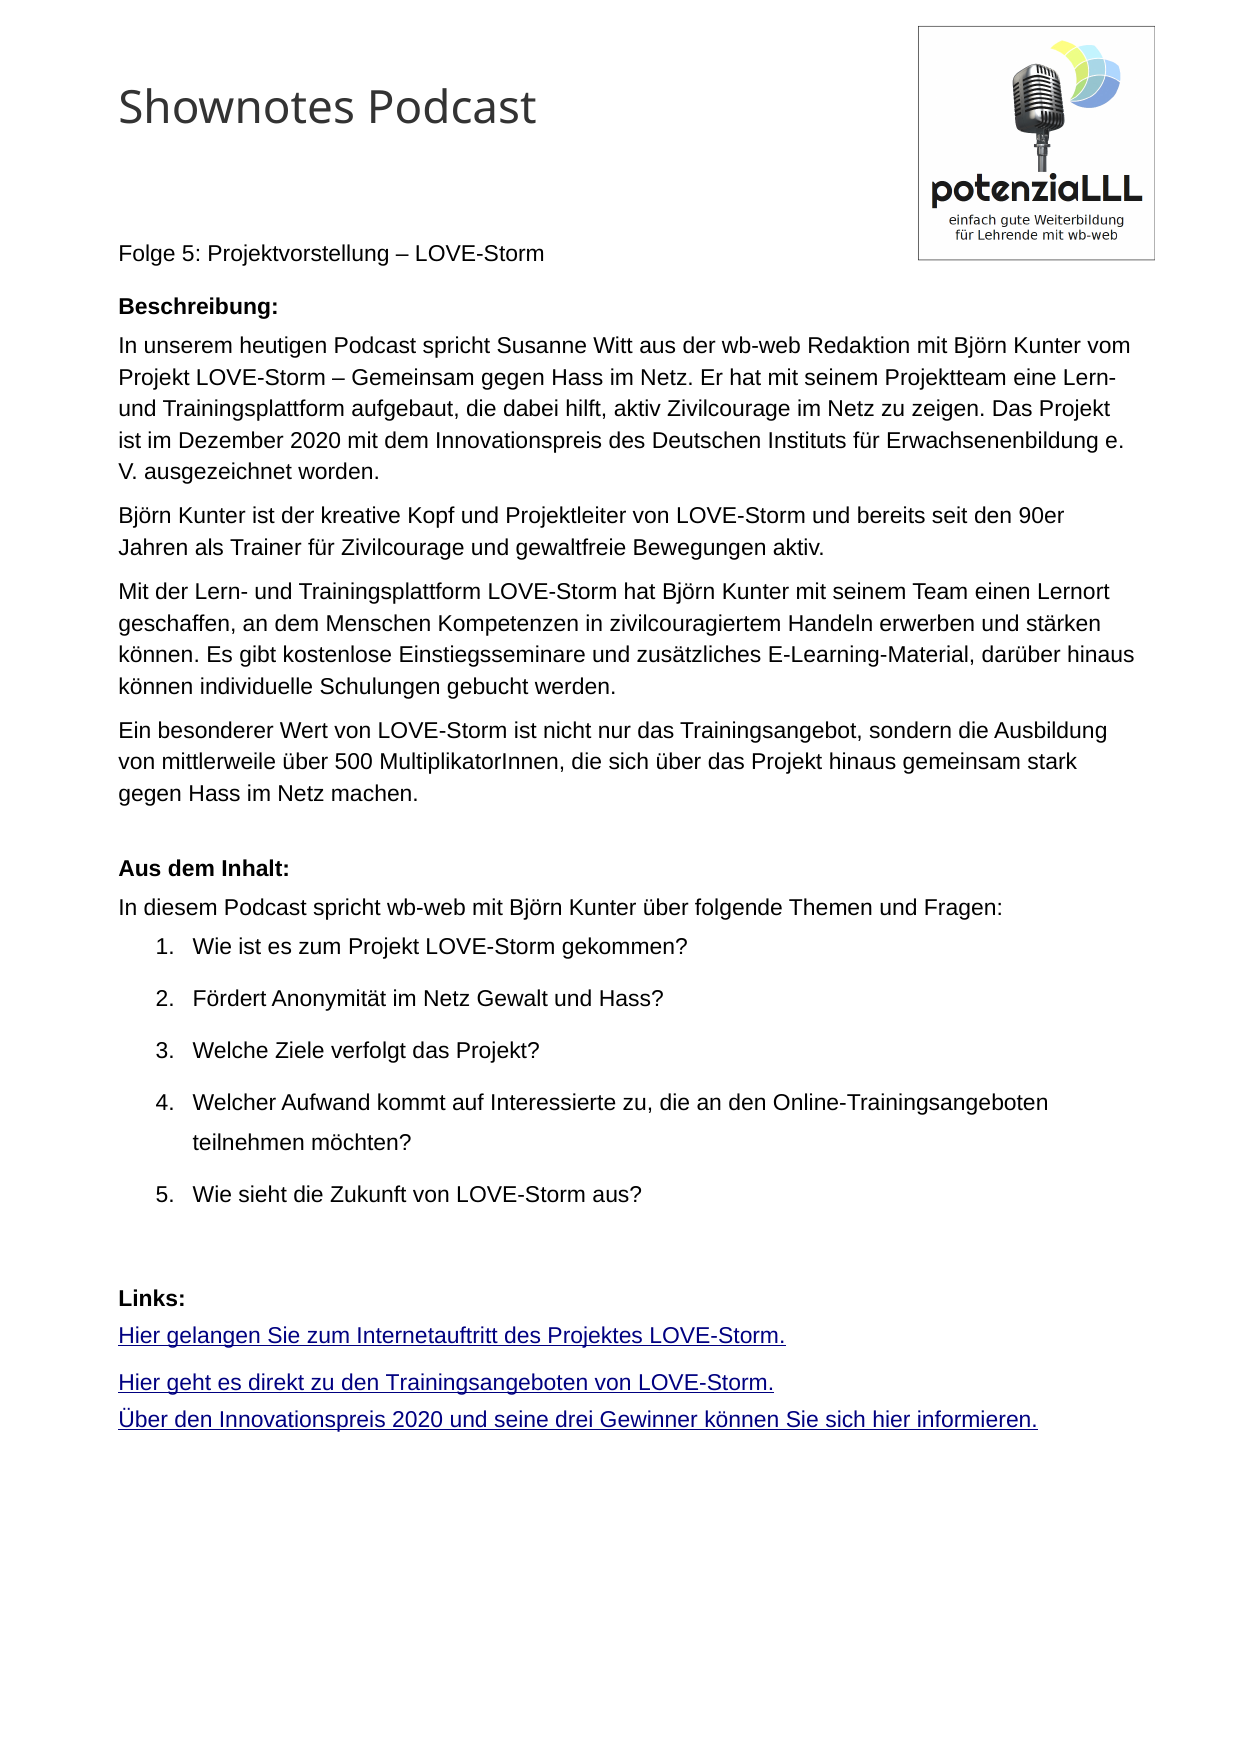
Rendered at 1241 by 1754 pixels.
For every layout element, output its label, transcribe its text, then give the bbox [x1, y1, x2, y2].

text Aus dem Inhalt: [118, 855, 1122, 882]
list Wie ist es zum Projekt LOVE-Storm gekommen? [155, 933, 1122, 959]
list Fördert Anonymität im Netz Gewalt und Hass? [155, 985, 1122, 1011]
text In unserem heutigen Podcast spricht Susanne Witt aus der wb-web Redaktion mit Björn Kunter vom Projekt LOVE-Storm – Gemeinsam gegen Hass im Netz. Er hat mit seinem Projektteam eine Lern- und Trainingsplattform aufgebaut, die dabei hilft, aktiv Zivilcourage im Netz zu zeigen. Das Projekt ist im Dezember 2020 mit dem Innovationspreis des Deutschen Instituts für Erwachsenenbildung e. V. ausgezeichnet worden. [118, 332, 1137, 484]
text Links: [118, 1285, 1122, 1312]
text Über den Innovationspreis 2020 und seine drei Gewinner können Sie sich hier informieren. [118, 1406, 1122, 1432]
text Ein besonderer Wert von LOVE-Storm ist nicht nur das Trainingsangebot, sondern die Ausbildung von mittlerweile über 500 MultiplikatorInnen, die sich über das Projekt hinaus gemeinsam stark gegen Hass im Netz machen. [118, 717, 1137, 806]
text Folge 5: Projektvorstellung – LOVE-Storm [118, 240, 1122, 267]
text Mit der Lern- und Trainingsplattform LOVE-Storm hat Björn Kunter mit seinem Team einen Lernort geschaffen, an dem Menschen Kompetenzen in zivilcouragiertem Handeln erwerben und stärken können. Es gibt kostenlose Einstiegsseminare und zusätzliches E-Learning-Material, darüber hinaus können individuelle Schulungen gebucht werden. [118, 578, 1137, 699]
list Welche Ziele verfolgt das Projekt? [155, 1037, 1122, 1063]
list Welcher Aufwand kommt auf Interessierte zu, die an den Online-Trainingsangeboten teilnehmen möchten? [155, 1089, 1122, 1155]
text In diesem Podcast spricht wb-web mit Björn Kunter über folgende Themen und Fragen: [118, 894, 1122, 921]
text Björn Kunter ist der kreative Kopf und Projektleiter von LOVE-Storm und bereits seit den 90er Jahren als Trainer für Zivilcourage und gewaltfreie Bewegungen aktiv. [118, 502, 1137, 560]
list Wie sieht die Zukunft von LOVE-Storm aus? [155, 1181, 1122, 1207]
text Beschreibung: [118, 293, 1122, 319]
text Hier geht es direkt zu den Trainingsangeboten von LOVE-Storm. [118, 1369, 1122, 1396]
text Hier gelangen Sie zum Internetauftritt des Projektes LOVE-Storm. [118, 1322, 1122, 1348]
